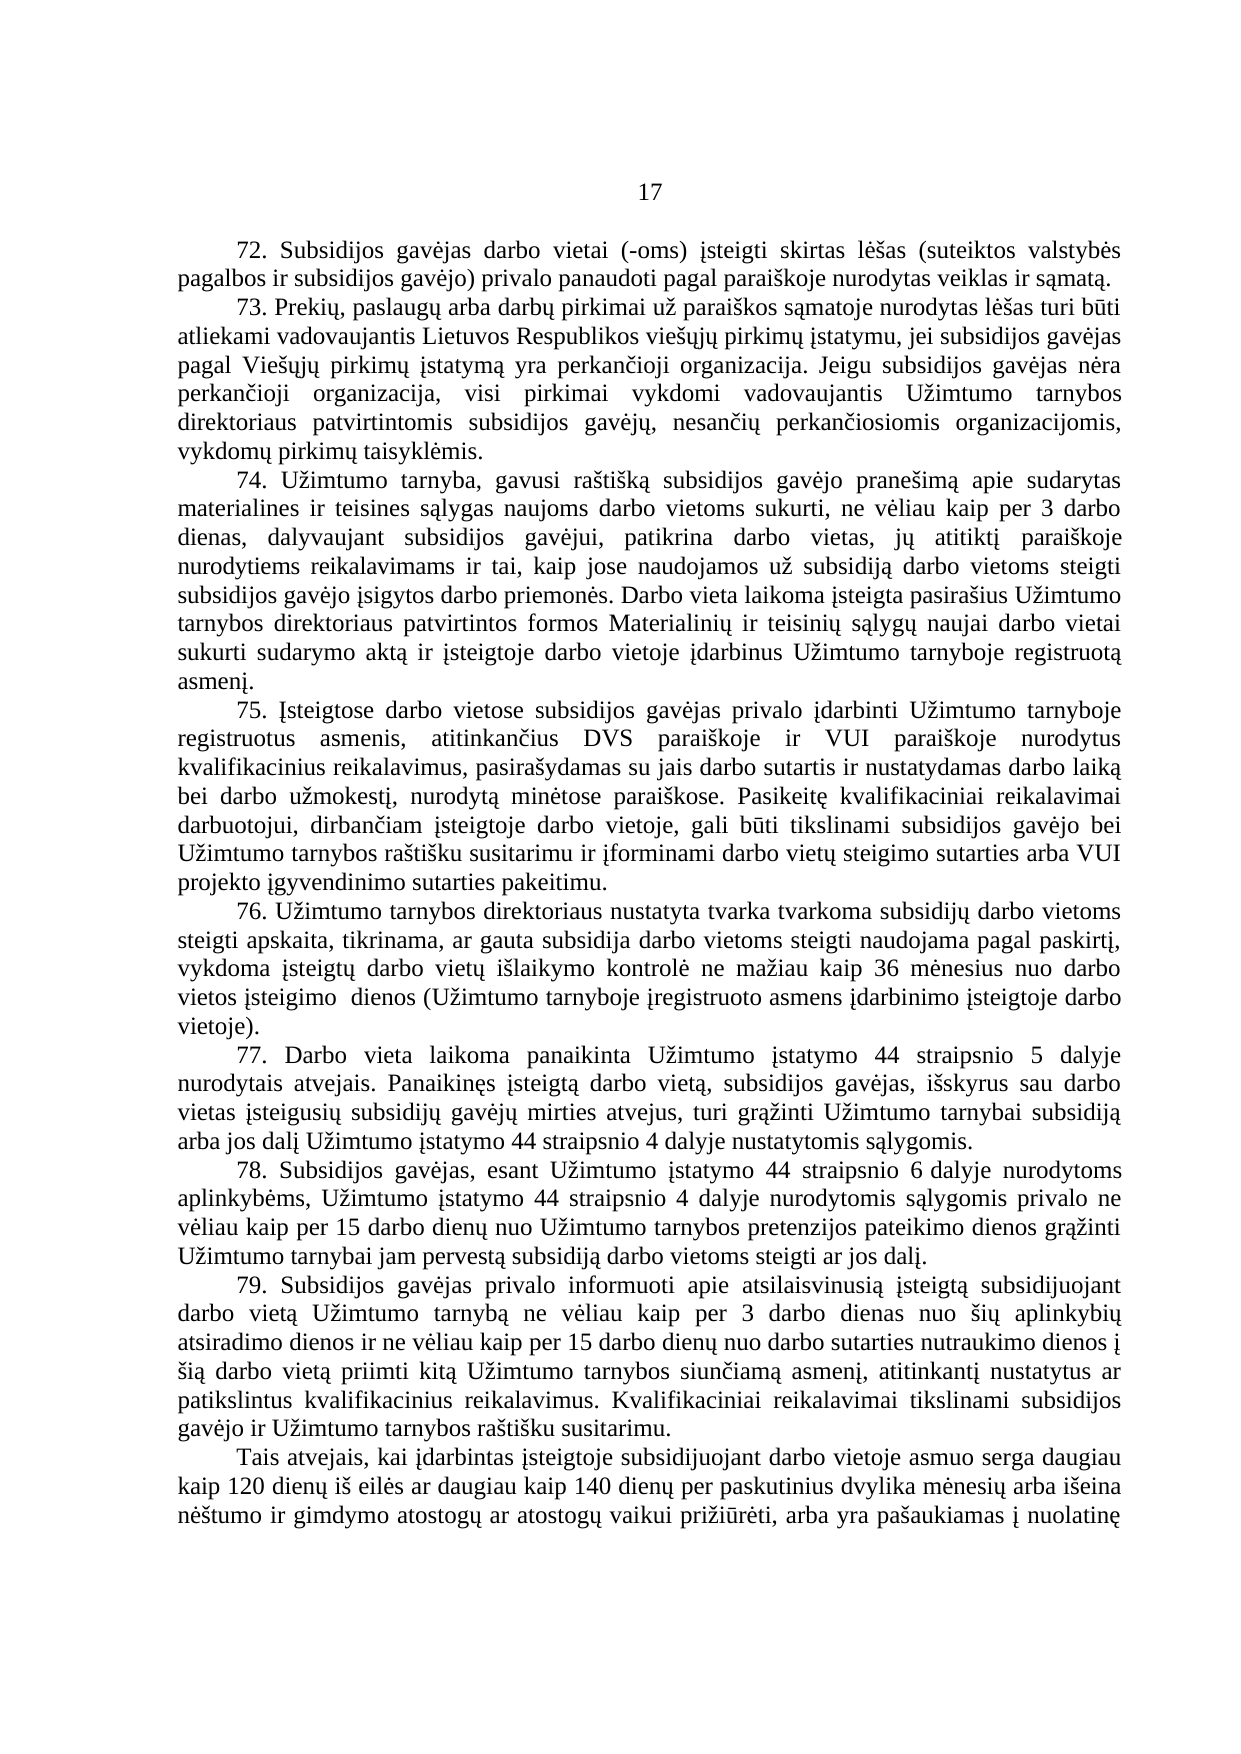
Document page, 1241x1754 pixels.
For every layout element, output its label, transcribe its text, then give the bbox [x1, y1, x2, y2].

text 74. Užimtumo tarnyba, gavusi raštišką subsidijos gavėjo pranešimą apie sudarytas materialines ir teisines sąlygas naujoms darbo vietoms sukurti, ne vėliau kaip per 3 darbo dienas, dalyvaujant subsidijos gavėjui, patikrina darbo vietas, jų atitiktį paraiškoje nurodytiems reikalavimams ir tai, kaip jose naudojamos už subsidiją darbo vietoms steigti subsidijos gavėjo įsigytos darbo priemonės. Darbo vieta laikoma įsteigta pasirašius Užimtumo tarnybos direktoriaus patvirtintos formos Materialinių ir teisinių sąlygų naujai darbo vietai sukurti sudarymo aktą ir įsteigtoje darbo vietoje įdarbinus Užimtumo tarnyboje registruotą asmenį. [177, 465, 1122, 695]
text 78. Subsidijos gavėjas, esant Užimtumo įstatymo 44 straipsnio 6 dalyje nurodytoms aplinkybėms, Užimtumo įstatymo 44 straipsnio 4 dalyje nurodytomis sąlygomis privalo ne vėliau kaip per 15 darbo dienų nuo Užimtumo tarnybos pretenzijos pateikimo dienos grąžinti Užimtumo tarnybai jam pervestą subsidiją darbo vietoms steigti ar jos dalį. [177, 1155, 1122, 1270]
text 72. Subsidijos gavėjas darbo vietai (-oms) įsteigti skirtas lėšas (suteiktos valstybės pagalbos ir subsidijos gavėjo) privalo panaudoti pagal paraiškoje nurodytas veiklas ir sąmatą. [177, 235, 1122, 292]
text Tais atvejais, kai įdarbintas įsteigtoje subsidijuojant darbo vietoje asmuo serga daugiau kaip 120 dienų iš eilės ar daugiau kaip 140 dienų per paskutinius dvylika mėnesių arba išeina nėštumo ir gimdymo atostogų ar atostogų vaikui prižiūrėti, arba yra pašaukiamas į nuolatinę [177, 1442, 1122, 1528]
text 73. Prekių, paslaugų arba darbų pirkimai už paraiškos sąmatoje nurodytas lėšas turi būti atliekami vadovaujantis Lietuvos Respublikos viešųjų pirkimų įstatymu, jei subsidijos gavėjas pagal Viešųjų pirkimų įstatymą yra perkančioji organizacija. Jeigu subsidijos gavėjas nėra perkančioji organizacija, visi pirkimai vykdomi vadovaujantis Užimtumo tarnybos direktoriaus patvirtintomis subsidijos gavėjų, nesančių perkančiosiomis organizacijomis, vykdomų pirkimų taisyklėmis. [177, 292, 1122, 465]
text 79. Subsidijos gavėjas privalo informuoti apie atsilaisvinusią įsteigtą subsidijuojant darbo vietą Užimtumo tarnybą ne vėliau kaip per 3 darbo dienas nuo šių aplinkybių atsiradimo dienos ir ne vėliau kaip per 15 darbo dienų nuo darbo sutarties nutraukimo dienos į šią darbo vietą priimti kitą Užimtumo tarnybos siunčiamą asmenį, atitinkantį nustatytus ar patikslintus kvalifikacinius reikalavimus. Kvalifikaciniai reikalavimai tikslinami subsidijos gavėjo ir Užimtumo tarnybos raštišku susitarimu. [177, 1270, 1122, 1442]
text 75. Įsteigtose darbo vietose subsidijos gavėjas privalo įdarbinti Užimtumo tarnyboje registruotus asmenis, atitinkančius DVS paraiškoje ir VUI paraiškoje nurodytus kvalifikacinius reikalavimus, pasirašydamas su jais darbo sutartis ir nustatydamas darbo laiką bei darbo užmokestį, nurodytą minėtose paraiškose. Pasikeitę kvalifikaciniai reikalavimai darbuotojui, dirbančiam įsteigtoje darbo vietoje, gali būti tikslinami subsidijos gavėjo bei Užimtumo tarnybos raštišku susitarimu ir įforminami darbo vietų steigimo sutarties arba VUI projekto įgyvendinimo sutarties pakeitimu. [177, 695, 1122, 896]
text 76. Užimtumo tarnybos direktoriaus nustatyta tvarka tvarkoma subsidijų darbo vietoms steigti apskaita, tikrinama, ar gauta subsidija darbo vietoms steigti naudojama pagal paskirtį, vykdoma įsteigtų darbo vietų išlaikymo kontrolė ne mažiau kaip 36 mėnesius nuo darbo vietos įsteigimo dienos (Užimtumo tarnyboje įregistruoto asmens įdarbinimo įsteigtoje darbo vietoje). [177, 896, 1122, 1040]
text 77. Darbo vieta laikoma panaikinta Užimtumo įstatymo 44 straipsnio 5 dalyje nurodytais atvejais. Panaikinęs įsteigtą darbo vietą, subsidijos gavėjas, išskyrus sau darbo vietas įsteigusių subsidijų gavėjų mirties atvejus, turi grąžinti Užimtumo tarnybai subsidiją arba jos dalį Užimtumo įstatymo 44 straipsnio 4 dalyje nustatytomis sąlygomis. [177, 1040, 1122, 1155]
